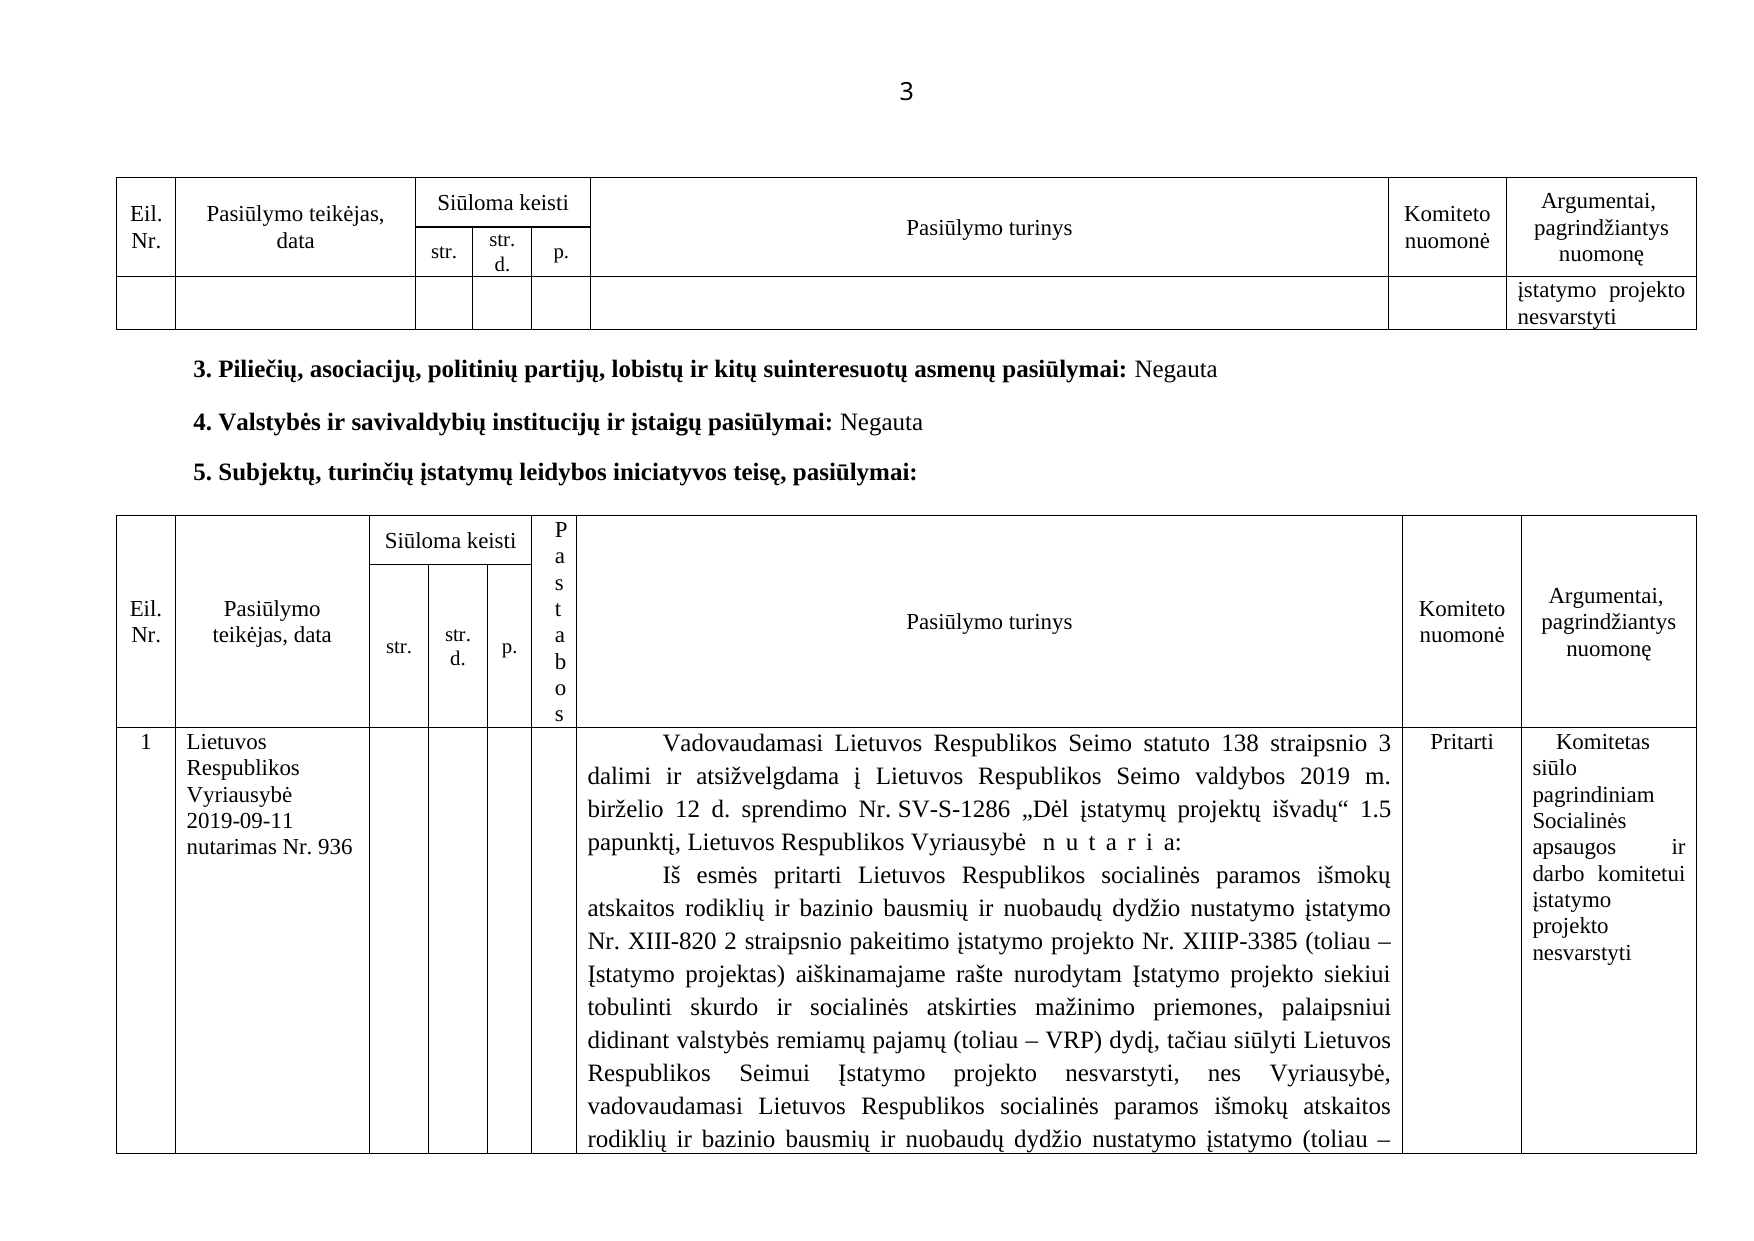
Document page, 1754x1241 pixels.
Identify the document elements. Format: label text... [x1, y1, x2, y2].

table_header Pasiūlymo turinys [577, 516, 1402, 727]
table_header Komiteto nuomonė [1403, 516, 1521, 727]
table_header Eil. Nr. [117, 516, 175, 727]
table_cell [416, 277, 472, 329]
table_cell [488, 728, 531, 1153]
table_cell Pritarti [1403, 728, 1521, 1153]
table_cell str. [370, 565, 428, 727]
table_header Pastabos [532, 516, 576, 727]
table_cell str. d. [429, 565, 487, 727]
table_cell [532, 728, 576, 1153]
table_cell Komitetas siūlo pagrindiniam Socialinės apsaugos ir darbo komitetui įstatymo projekto nesvarstyti [1522, 728, 1696, 1153]
text 3. Piliečių, asociacijų, politinių partijų, lobistų ir kitų suinteresuotų asmenų pasiūlymai: Negauta [118, 354, 1695, 383]
text 4. Valstybės ir savivaldybių institucijų ir įstaigų pasiūlymai: Negauta [118, 407, 1695, 436]
table_cell str. [416, 228, 472, 276]
table_cell [429, 728, 487, 1153]
table_cell įstatymo projekto nesvarstyti [1507, 277, 1696, 329]
table_cell [591, 277, 1388, 329]
table_cell [1389, 277, 1506, 329]
table_cell [370, 728, 428, 1153]
table_cell p. [488, 565, 531, 727]
table_header Pasiūlymo turinys [591, 178, 1388, 276]
table_header Eil. Nr. [117, 178, 175, 276]
table_cell Vadovaudamasi Lietuvos Respublikos Seimo statuto 138 straipsnio 3 dalimi ir atsižvelgdama į Lietuvos Respublikos Seimo valdybos 2019 m. birželio 12 d. sprendimo Nr. SV‑S-1286 „Dėl įstatymų projektų išvadų“ 1.5 papunktį, Lietuvos Respublikos Vyriausybė nutaria: Iš esmės pritarti Lietuvos Respublikos socialinės paramos išmokų atskaitos rodiklių ir bazinio bausmių ir nuobaudų dydžio nustatymo įstatymo Nr. XIII-820 2 straipsnio pakeitimo įstatymo projekto Nr. XIIIP-3385 (toliau – Įstatymo projektas) aiškinamajame rašte nurodytam Įstatymo projekto siekiui tobulinti skurdo ir socialinės atskirties mažinimo priemones, palaipsniui didinant valstybės remiamų pajamų (toliau – VRP) dydį, tačiau siūlyti Lietuvos Respublikos Seimui Įstatymo projekto nesvarstyti, nes Vyriausybė, vadovaudamasi Lietuvos Respublikos socialinės paramos išmokų atskaitos rodiklių ir bazinio bausmių ir nuobaudų dydžio nustatymo įstatymo (toliau – [577, 728, 1402, 1153]
table_header Argumentai, pagrindžiantys nuomonę [1522, 516, 1696, 727]
table_cell [532, 277, 590, 329]
table_cell p. [532, 228, 590, 276]
table_header Komiteto nuomonė [1389, 178, 1506, 276]
table_cell [117, 277, 175, 329]
table_cell str. d. [473, 228, 531, 276]
table_header Siūloma keisti [370, 516, 531, 564]
table_cell [473, 277, 531, 329]
table_header Pasiūlymo teikėjas, data [176, 516, 369, 727]
text 5. Subjektų, turinčių įstatymų leidybos iniciatyvos teisę, pasiūlymai: [118, 457, 1695, 486]
table_header Siūloma keisti [416, 178, 590, 226]
table_header Argumentai, pagrindžiantys nuomonę [1507, 178, 1696, 276]
table_header Pasiūlymo teikėjas, data [176, 178, 415, 276]
table_cell 1 [117, 728, 175, 1153]
table_cell Lietuvos Respublikos Vyriausybė 2019-09-11 nutarimas Nr. 936 [176, 728, 369, 1153]
table_cell [176, 277, 415, 329]
